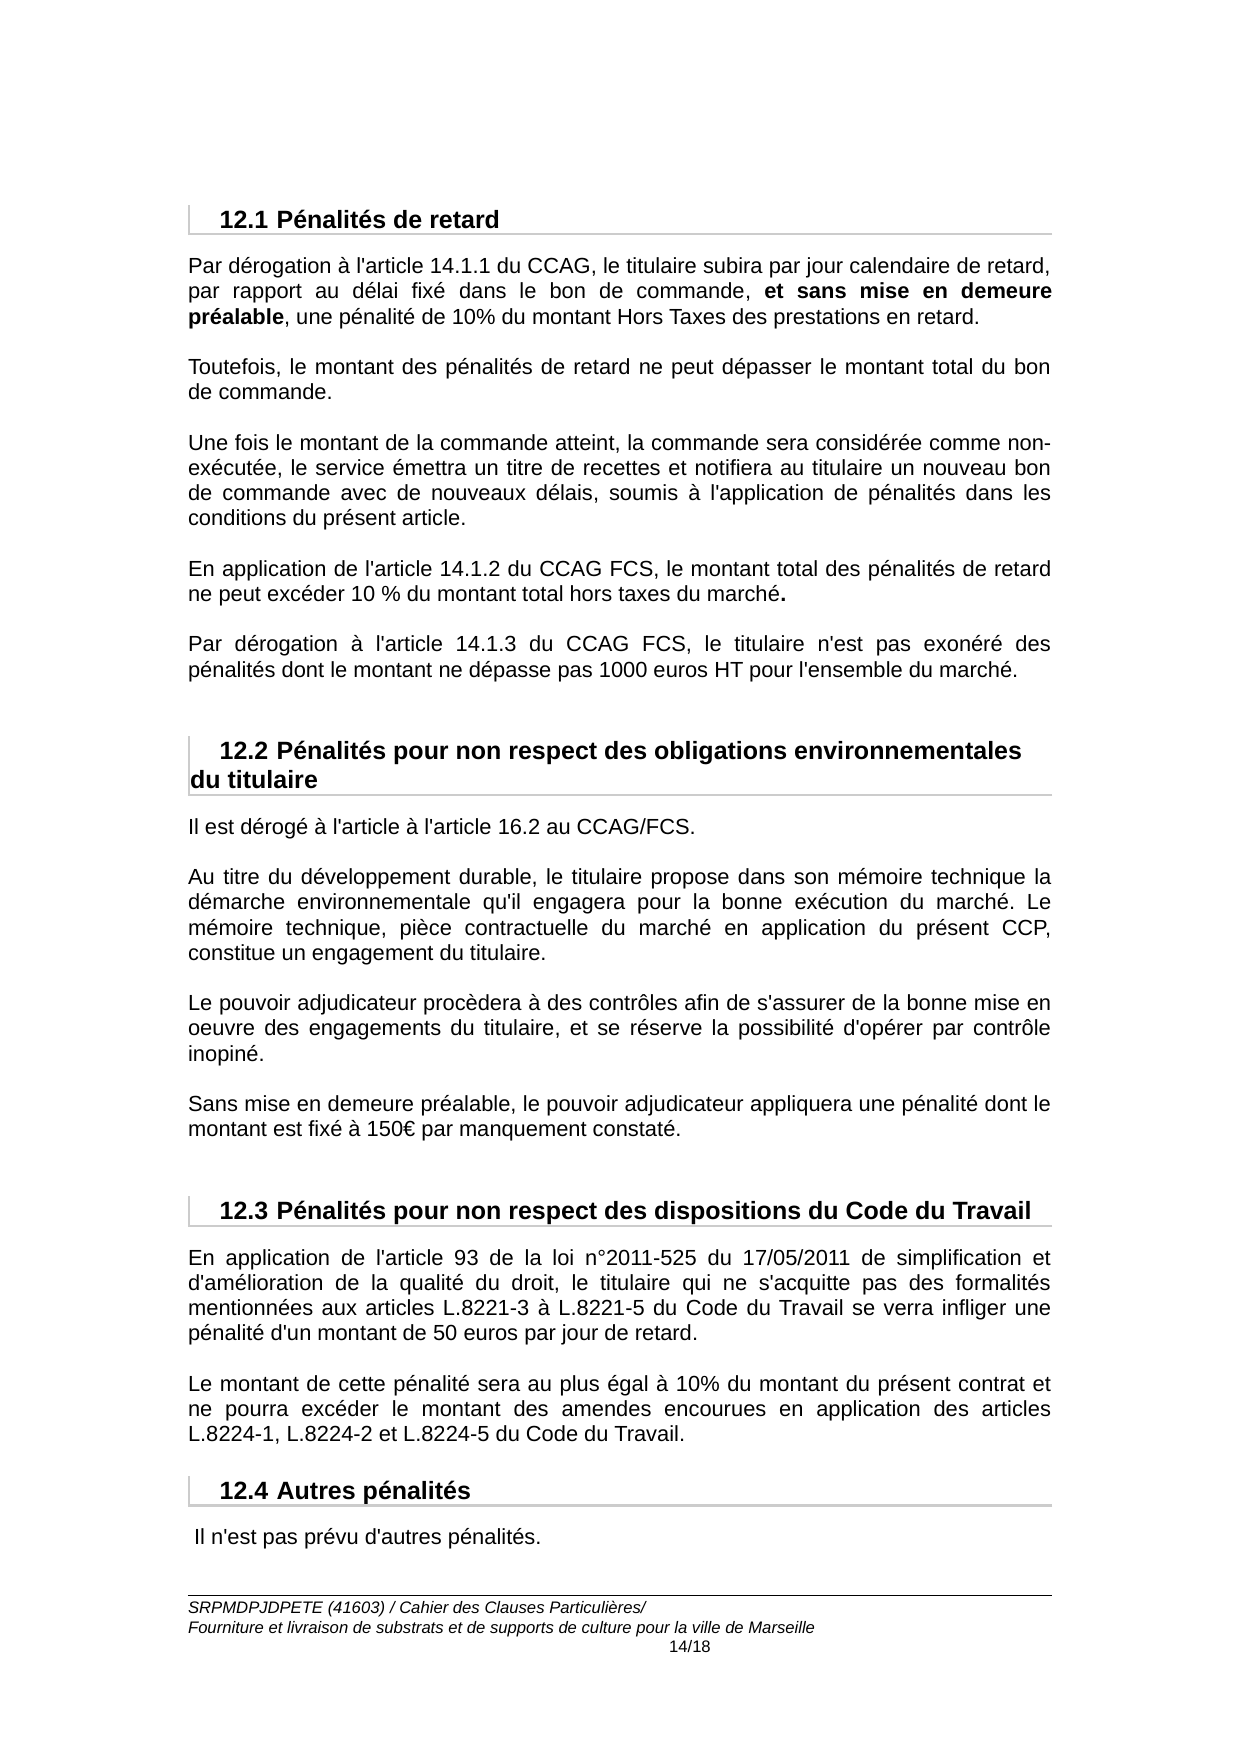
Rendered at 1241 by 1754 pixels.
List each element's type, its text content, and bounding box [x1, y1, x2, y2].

subtitle Pénalités de retard [188, 204, 1052, 233]
text Il est dérogé à l'article à l'article 16.2 au CCAG/FCS. [188, 814, 1052, 839]
subtitle Pénalités pour non respect des dispositions du Code du Travail [190, 1196, 1052, 1225]
text Il n'est pas prévu d'autres pénalités. [188, 1524, 1052, 1549]
text Une fois le montant de la commande atteint, la commande sera considérée comme non-exécutée, le service émettra un titre de recettes et notifiera au titulaire un nouveau bon de commande avec de nouveaux délais, soumis à l'application de pénalités dans les conditions du présent article. [188, 429, 1052, 530]
text Le pouvoir adjudicateur procèdera à des contrôles afin de s'assurer de la bonne mise en oeuvre des engagements du titulaire, et se réserve la possibilité d'opérer par contrôle inopiné. [188, 990, 1052, 1066]
text Par dérogation à l'article 14.1.1 du CCAG, le titulaire subira par jour calendaire de retard, par rapport au délai fixé dans le bon de commande, et sans mise en demeure préalable, une pénalité de 10% du montant Hors Taxes des prestations en retard. [188, 253, 1052, 329]
text Le montant de cette pénalité sera au plus égal à 10% du montant du présent contrat et ne pourra excéder le montant des amendes encourues en application des articles L.8224-1, L.8224-2 et L.8224-5 du Code du Travail. [188, 1371, 1052, 1446]
text En application de l'article 14.1.2 du CCAG FCS, le montant total des pénalités de retard ne peut excéder 10 % du montant total hors taxes du marché. [188, 556, 1052, 606]
subtitle Pénalités pour non respect des obligations environnementales du titulaire [190, 736, 1052, 794]
text Sans mise en demeure préalable, le pouvoir adjudicateur appliquera une pénalité dont le montant est fixé à 150€ par manquement constaté. [188, 1091, 1052, 1141]
text En application de l'article 93 de la loi n°2011-525 du 17/05/2011 de simplification et d'amélioration de la qualité du droit, le titulaire qui ne s'acquitte pas des formalités mentionnées aux articles L.8221-3 à L.8221-5 du Code du Travail se verra infliger une pénalité d'un montant de 50 euros par jour de retard. [188, 1244, 1052, 1345]
text Toutefois, le montant des pénalités de retard ne peut dépasser le montant total du bon de commande. [188, 354, 1052, 404]
text Au titre du développement durable, le titulaire propose dans son mémoire technique la démarche environnementale qu'il engagera pour la bonne exécution du marché. Le mémoire technique, pièce contractuelle du marché en application du présent CCP, constitue un engagement du titulaire. [188, 864, 1052, 965]
text Par dérogation à l'article 14.1.3 du CCAG FCS, le titulaire n'est pas exonéré des pénalités dont le montant ne dépasse pas 1000 euros HT pour l'ensemble du marché. [188, 631, 1052, 682]
subtitle Autres pénalités [190, 1476, 1052, 1504]
